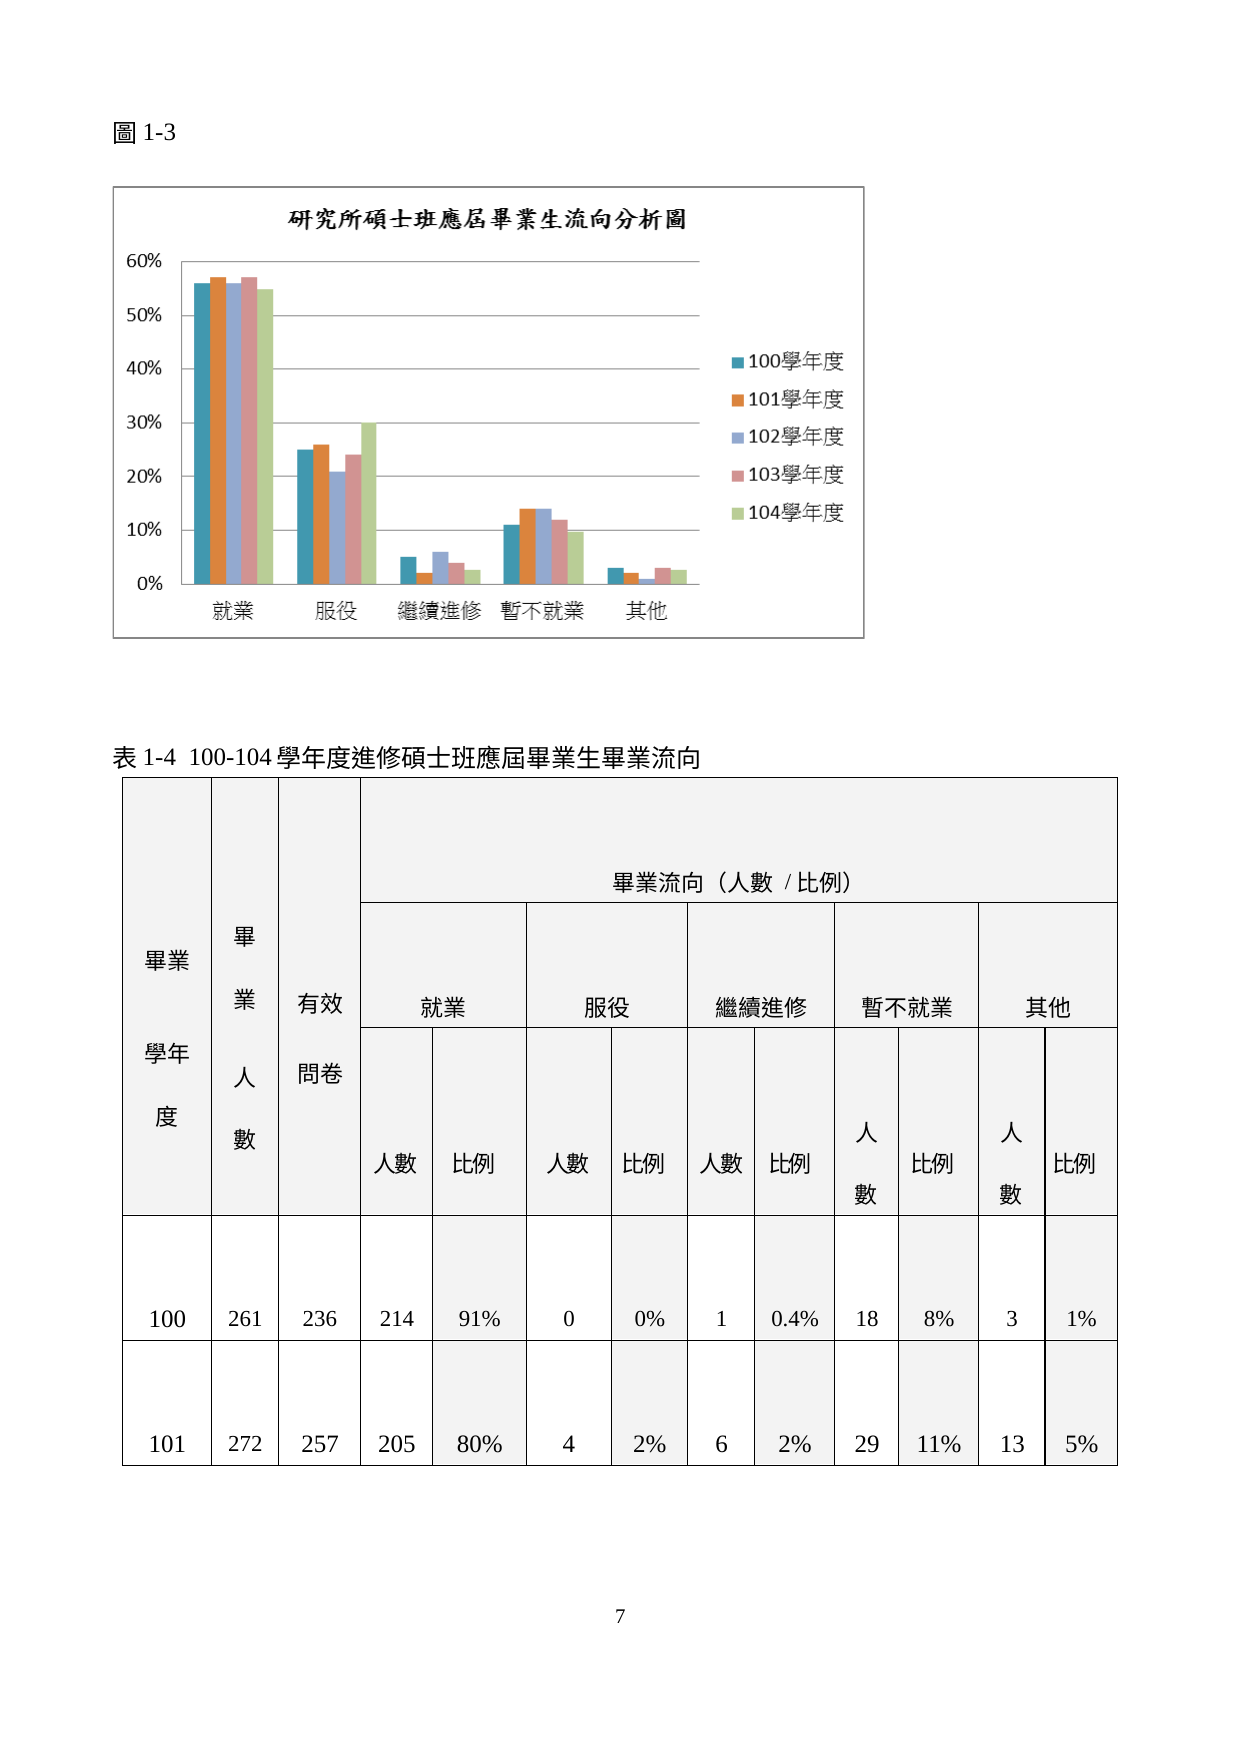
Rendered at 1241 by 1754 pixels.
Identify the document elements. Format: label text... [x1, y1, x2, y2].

table_cell 人數 [979, 1028, 1044, 1214]
table_cell 繼續進修 [688, 903, 834, 1027]
table_cell 80% [433, 1341, 526, 1464]
table_cell 18 [835, 1216, 898, 1339]
table_cell 205 [361, 1341, 432, 1464]
table_cell 11% [899, 1341, 978, 1464]
table_cell 4 [527, 1341, 611, 1464]
table_cell 其他 [979, 903, 1117, 1027]
table_header 畢業 人數 [212, 778, 278, 1214]
table_cell 比例 [612, 1028, 687, 1214]
table_header 畢業流向（人數 / 比例） [361, 778, 1117, 902]
table_cell 0 [527, 1216, 611, 1339]
table_cell 人數 [688, 1028, 754, 1214]
table_cell 91% [433, 1216, 526, 1339]
table_cell 就業 [361, 903, 526, 1027]
table_cell 29 [835, 1341, 898, 1464]
table_cell 1% [1046, 1216, 1117, 1339]
table_cell 2% [612, 1341, 687, 1464]
table_header 畢業 學年度 [123, 778, 211, 1214]
table_cell 8% [899, 1216, 978, 1339]
table_cell 101 [123, 1341, 211, 1464]
table_cell 5% [1046, 1341, 1117, 1464]
table_cell 暫不就業 [835, 903, 978, 1027]
table_cell 人數 [835, 1028, 898, 1214]
table_cell 0% [612, 1216, 687, 1339]
table_cell 比例 [1046, 1028, 1117, 1214]
table_cell 人數 [527, 1028, 611, 1214]
table_cell 100 [123, 1216, 211, 1339]
table_cell 214 [361, 1216, 432, 1339]
table_cell 1 [688, 1216, 754, 1339]
table_cell 13 [979, 1341, 1044, 1464]
table_cell 比例 [433, 1028, 526, 1214]
table_cell 236 [279, 1216, 360, 1339]
table_cell 服役 [527, 903, 687, 1027]
table_cell 比例 [899, 1028, 978, 1214]
table_cell 2% [755, 1341, 834, 1464]
table_cell 257 [279, 1341, 360, 1464]
text 圖1-3 [112, 89, 1128, 152]
table_cell 人數 [361, 1028, 432, 1214]
table_cell 6 [688, 1341, 754, 1464]
table_cell 272 [212, 1341, 278, 1464]
text 表1-4 100-104學年度進修碩士班應屆畢業生畢業流向 [112, 714, 1128, 777]
table_cell 比例 [755, 1028, 834, 1214]
table_cell 3 [979, 1216, 1044, 1339]
table_cell 0.4% [755, 1216, 834, 1339]
table_header 有效 問卷 [279, 778, 360, 1214]
table_cell 261 [212, 1216, 278, 1339]
